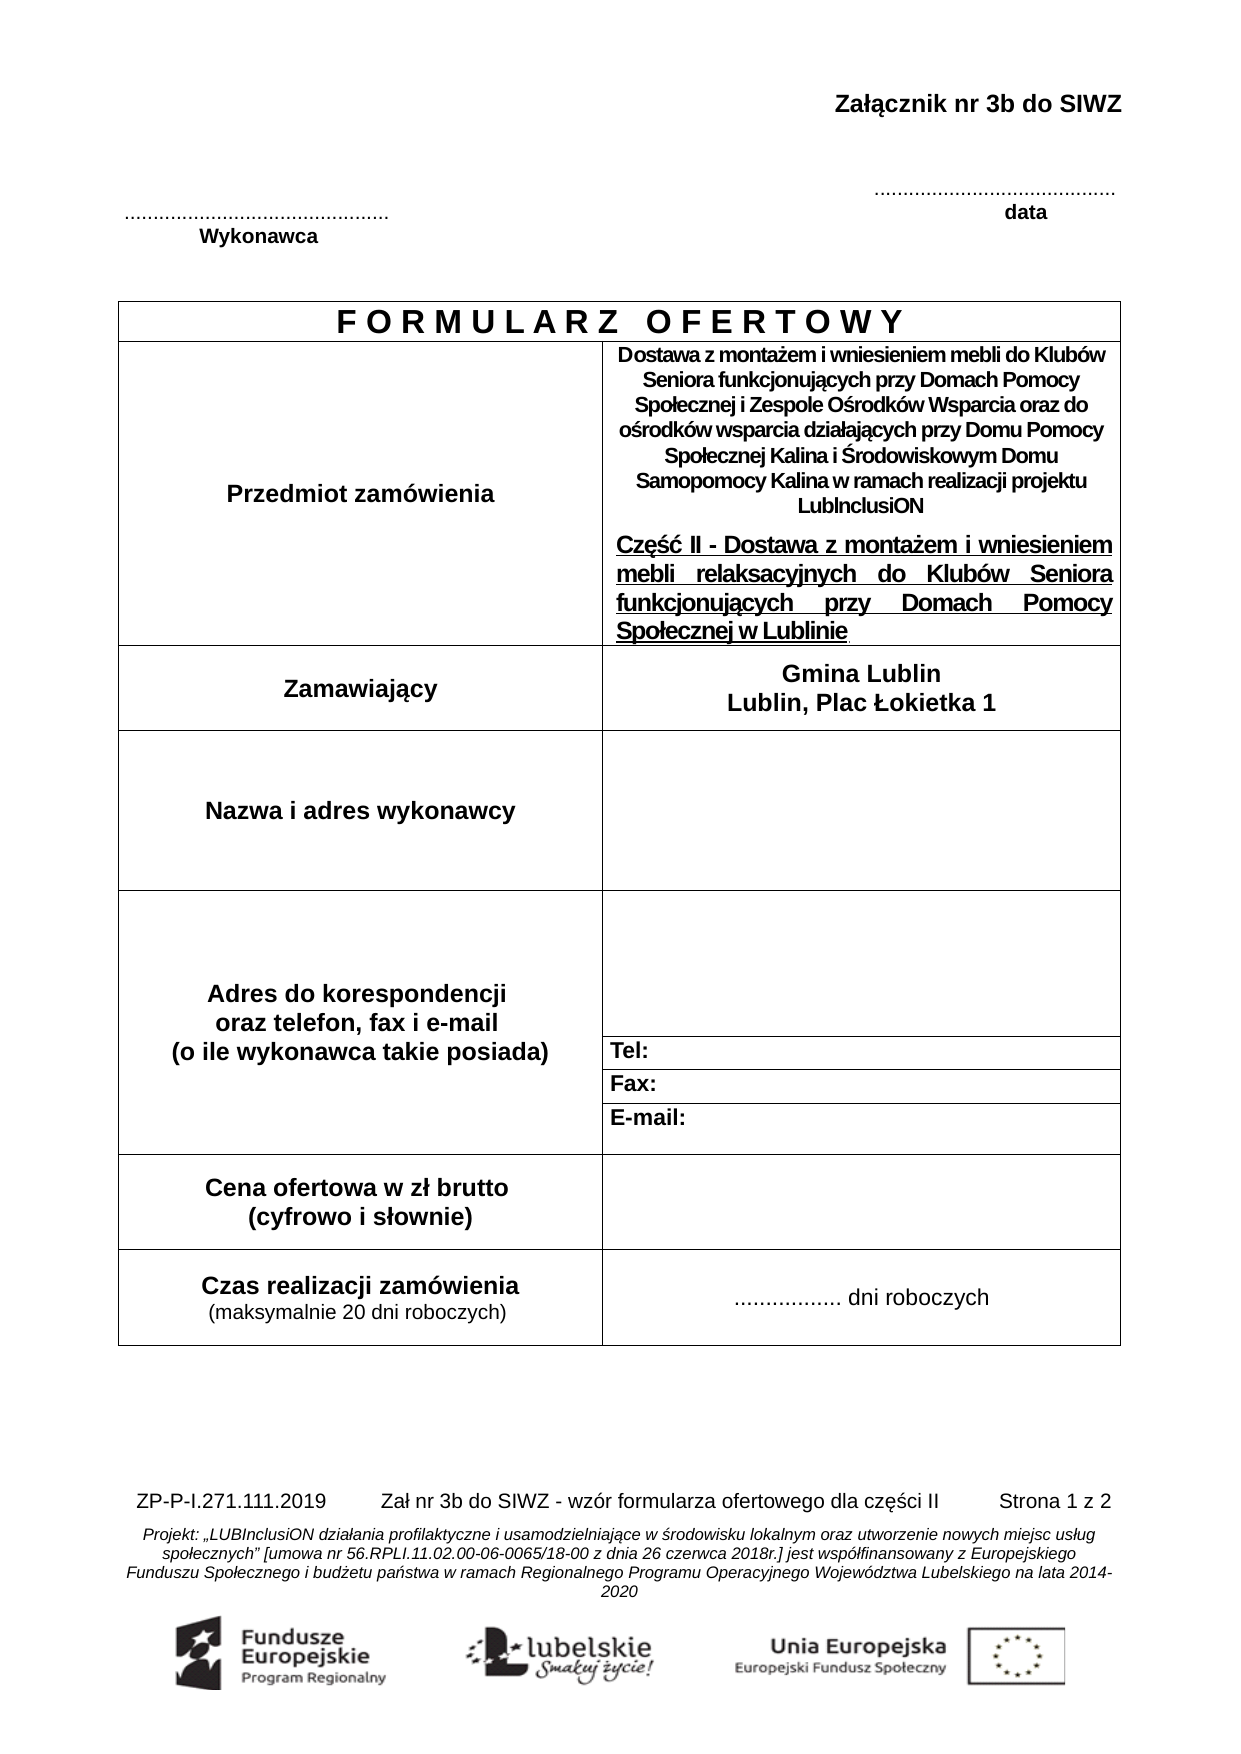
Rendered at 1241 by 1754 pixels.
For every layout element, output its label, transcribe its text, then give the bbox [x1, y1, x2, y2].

table_cell Tel: [603, 1037, 1120, 1068]
table_cell Nazwa i adres wykonawcy [119, 731, 602, 889]
table_cell Czas realizacji zamówienia (maksymalnie 20 dni roboczych) [119, 1250, 602, 1345]
table_cell E-mail: [603, 1104, 1120, 1153]
table_header .......................................... data [620, 146, 1122, 277]
table_cell Zamawiający [119, 646, 602, 730]
table_cell [603, 731, 1120, 889]
table_cell Cena ofertowa w zł brutto (cyfrowo i słownie) [119, 1155, 602, 1249]
table_cell ................. dni roboczych [603, 1250, 1120, 1345]
table_cell [603, 1155, 1120, 1249]
table_cell Dostawa z montażem i wniesieniem mebli do Klubów Seniora funkcjonujących przy Domach Pomocy Społecznej i Zespole Ośrodków Wsparcia oraz do ośrodków wsparcia działających przy Domu Pomocy Społecznej Kalina i Środowiskowym Domu Samopomocy Kalina w ramach realizacji projektu LublnclusiON Część II - Dostawa z montażem i wniesieniem mebli relaksacyjnych do Klubów Seniora funkcjonujących przy Domach Pomocy Społecznej w Lublinie [603, 342, 1120, 645]
table_header F O R M U L A R Z O F E R T O W Y [119, 302, 1120, 341]
table_cell Adres do korespondencji oraz telefon, fax i e-mail (o ile wykonawca takie posiada) [119, 891, 602, 1153]
subtitle Załącznik nr 3b do SIWZ [118, 88, 1122, 117]
table_cell Przedmiot zamówienia [119, 342, 602, 645]
table_header .............................................. Wykonawca [118, 146, 620, 277]
table_cell Gmina Lublin Lublin, Plac Łokietka 1 [603, 646, 1120, 730]
table_cell Fax: [603, 1070, 1120, 1103]
table_cell [603, 891, 1120, 1036]
